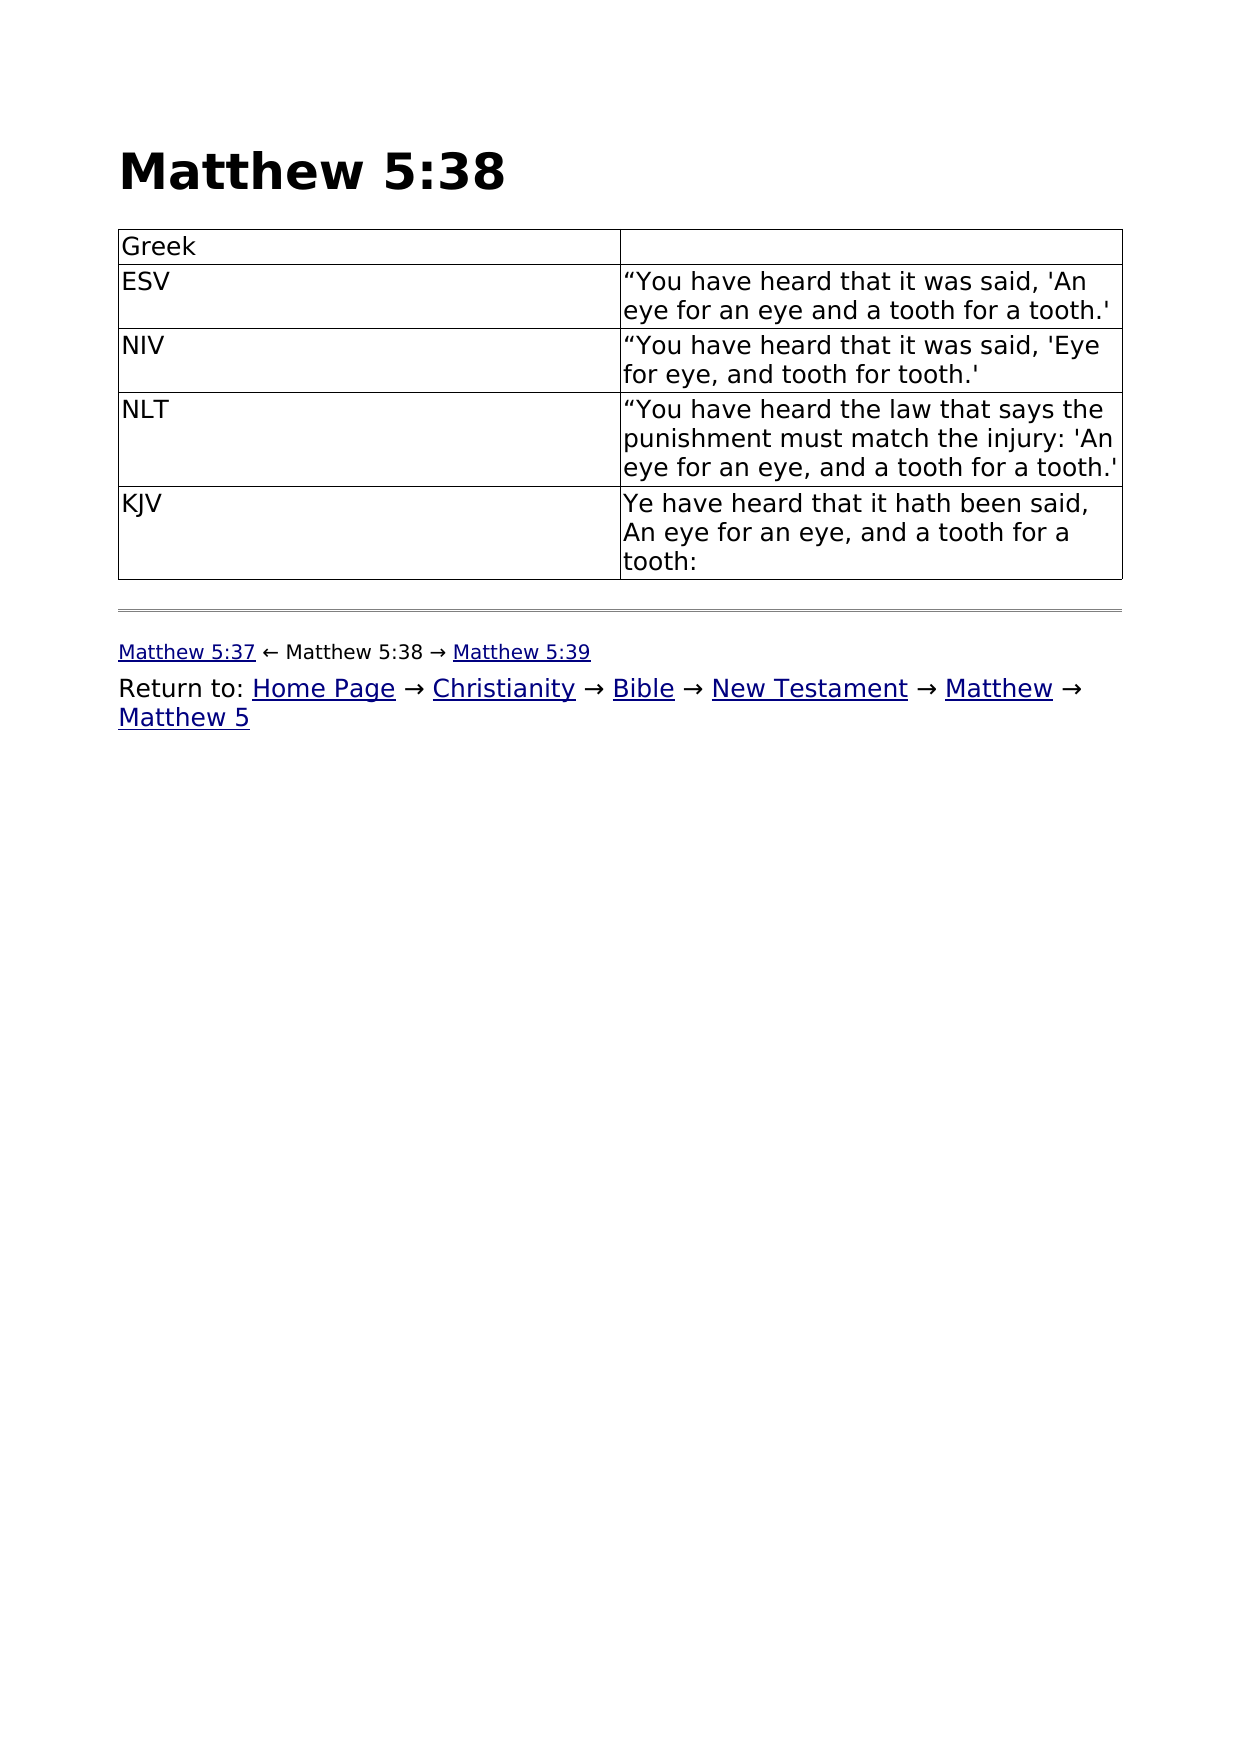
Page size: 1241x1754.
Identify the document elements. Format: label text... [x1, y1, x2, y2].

table_cell NLT [119, 393, 620, 486]
table_cell “You have heard that it was said, 'An eye for an eye and a tooth for a tooth.' [621, 265, 1122, 328]
table_header [621, 230, 1122, 264]
table_cell KJV [119, 487, 620, 579]
table_cell Ye have heard that it hath been said, An eye for an eye, and a tooth for a tooth: [621, 487, 1122, 579]
table_cell NIV [119, 329, 620, 392]
table_header Greek [119, 230, 620, 264]
table_cell ESV [119, 265, 620, 328]
subtitle Matthew 5:38 [118, 143, 1122, 201]
table_cell “You have heard that it was said, 'Eye for eye, and tooth for tooth.' [621, 329, 1122, 392]
table_cell “You have heard the law that says the punishment must match the injury: 'An eye for an eye, and a tooth for a tooth.' [621, 393, 1122, 486]
text Matthew 5:37 ← Matthew 5:38 → Matthew 5:39 [118, 640, 1122, 674]
text Return to: Home Page → Christianity → Bible → New Testament → Matthew → Matthew 5 [118, 674, 1122, 733]
